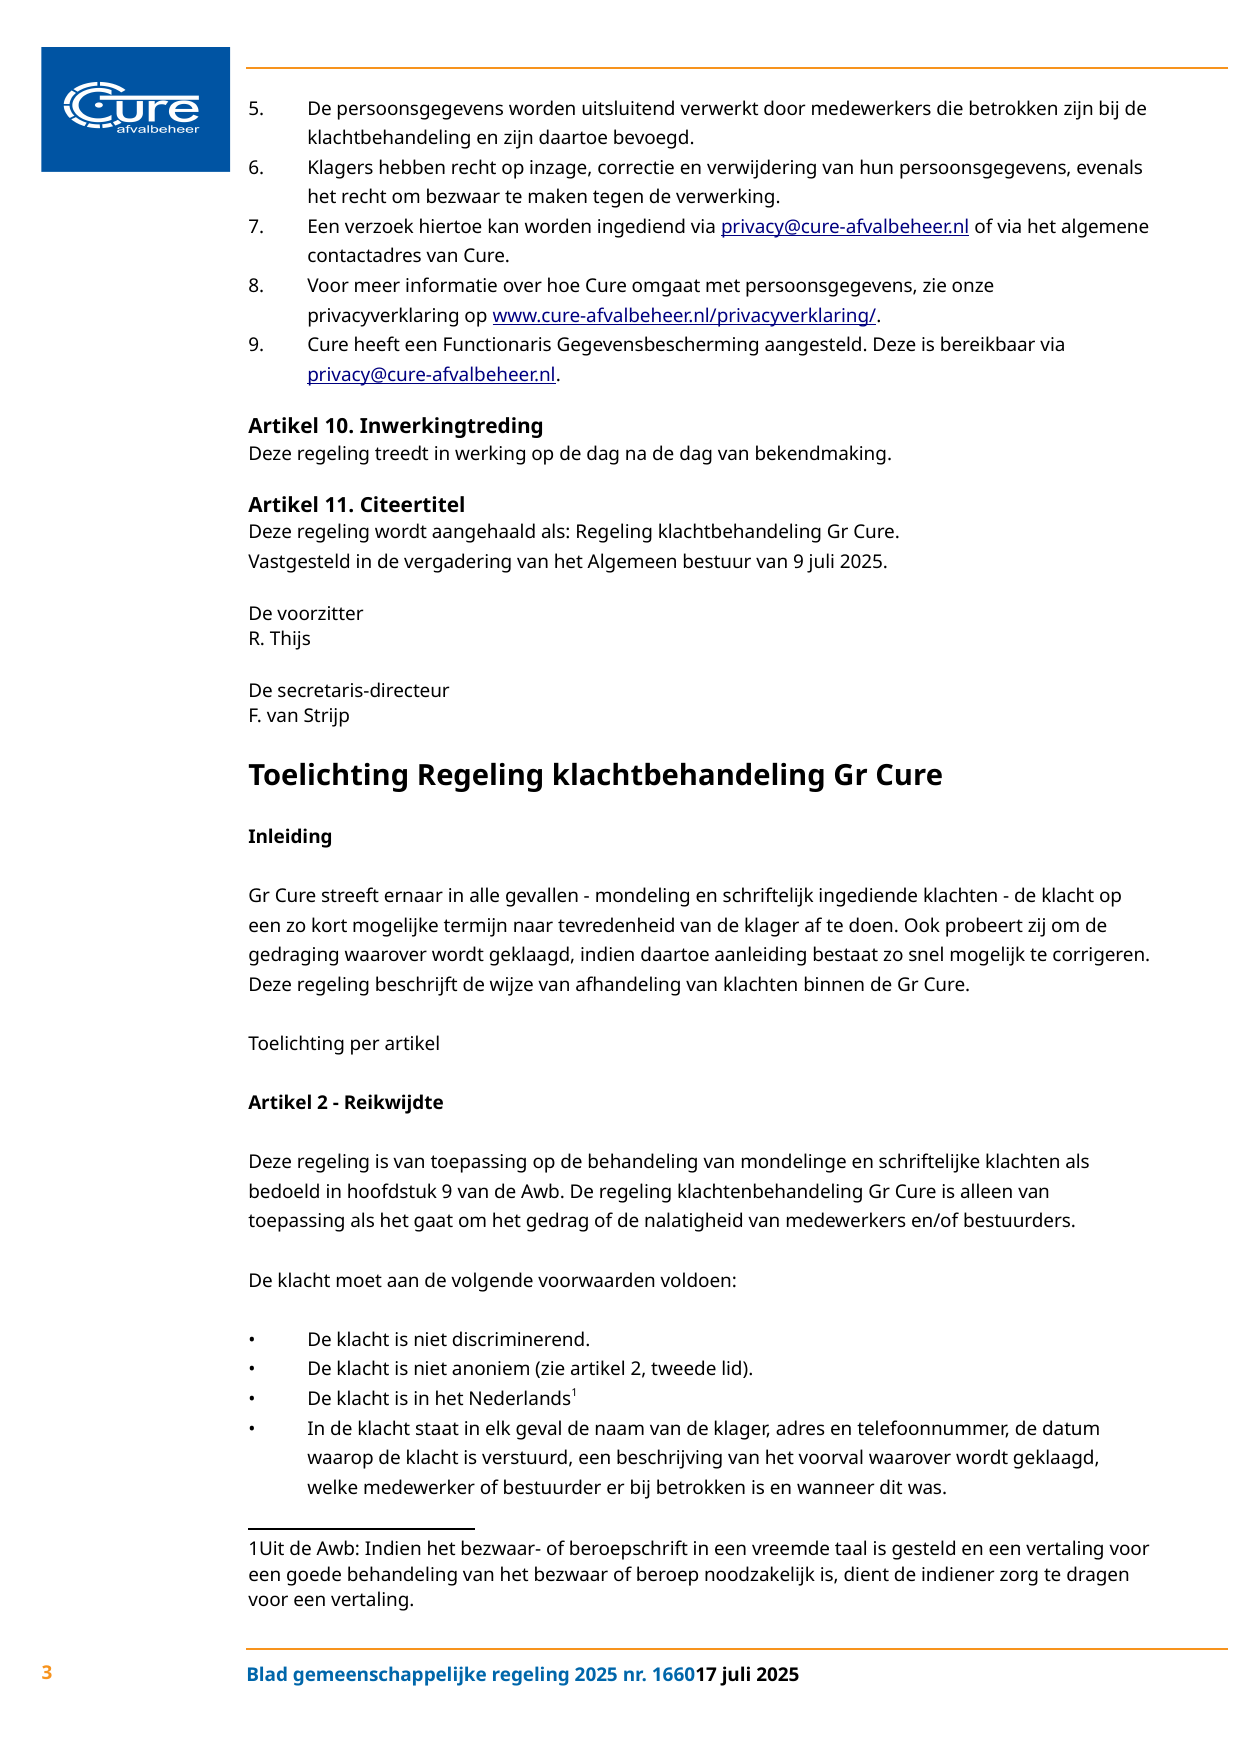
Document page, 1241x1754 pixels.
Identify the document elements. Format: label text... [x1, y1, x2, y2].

text De secretaris-directeur [248, 677, 1152, 703]
text Artikel 11. Citeertitel [248, 490, 1152, 519]
text De klacht moet aan de volgende voorwaarden voldoen: [248, 1267, 1152, 1292]
list Voor meer informatie over hoe Cure omgaat met persoonsgegevens, zie onze privacyverklaring op www.cure-afvalbeheer.nl/privacyverklaring/. [248, 272, 1152, 328]
list De persoonsgegevens worden uitsluitend verwerkt door medewerkers die betrokken zijn bij de klachtbehandeling en zijn daartoe bevoegd. [248, 95, 1152, 150]
text De voorzitter [248, 600, 1152, 626]
list Een verzoek hiertoe kan worden ingediend via privacy@cure-afvalbeheer.nl of via het algemene contactadres van Cure. [248, 213, 1152, 268]
text Artikel 2 - Reikwijdte [248, 1089, 1152, 1115]
text Gr Cure streeft ernaar in alle gevallen - mondeling en schriftelijk ingediende klachten - de klacht op een zo kort mogelijke termijn naar tevredenheid van de klager af te doen. Ook probeert zij om de gedraging waarover wordt geklaagd, indien daartoe aanleiding bestaat zo snel mogelijk te corrigeren. Deze regeling beschrijft de wijze van afhandeling van klachten binnen de Gr Cure. [248, 882, 1152, 997]
text Deze regeling wordt aangehaald als: Regeling klachtbehandeling Gr Cure. [248, 519, 1152, 544]
text F. van Strijp [248, 703, 1152, 728]
list De klacht is in het Nederlands [248, 1385, 1152, 1411]
text R. Thijs [248, 626, 1152, 651]
list De klacht is niet discriminerend. [248, 1326, 1152, 1352]
list Uit de Awb: Indien het bezwaar- of beroepschrift in een vreemde taal is gesteld en een vertaling voor een goede behandeling van het bezwaar of beroep noodzakelijk is, dient de indiener zorg te dragen voor een vertaling. [248, 1535, 1152, 1612]
text Inleiding [248, 823, 1152, 849]
list De klacht is niet anoniem (zie artikel 2, tweede lid). [248, 1356, 1152, 1381]
list In de klacht staat in elk geval de naam van de klager, adres en telefoonnummer, de datum waarop de klacht is verstuurd, een beschrijving van het voorval waarover wordt geklaagd, welke medewerker of bestuurder er bij betrokken is en wanneer dit was. [248, 1415, 1152, 1499]
text Vastgesteld in de vergadering van het Algemeen bestuur van 9 juli 2025. [248, 548, 1152, 574]
text Deze regeling is van toepassing op de behandeling van mondelinge en schriftelijke klachten als bedoeld in hoofdstuk 9 van de Awb. De regeling klachtenbehandeling Gr Cure is alleen van toepassing als het gaat om het gedrag of de nalatigheid van medewerkers en/of bestuurders. [248, 1148, 1152, 1233]
picture [41, 47, 231, 172]
list Klagers hebben recht op inzage, correctie en verwijdering van hun persoonsgegevens, evenals het recht om bezwaar te maken tegen de verwerking. [248, 154, 1152, 209]
text Deze regeling treedt in werking op de dag na de dag van bekendmaking. [248, 440, 1152, 466]
text Artikel 10. Inwerkingtreding [248, 411, 1152, 440]
list Cure heeft een Functionaris Gegevensbescherming aangesteld. Deze is bereikbaar via privacy@cure-afvalbeheer.nl. [248, 331, 1152, 387]
text Toelichting Regeling klachtbehandeling Gr Cure [248, 754, 1152, 794]
text Toelichting per artikel [248, 1030, 1152, 1056]
